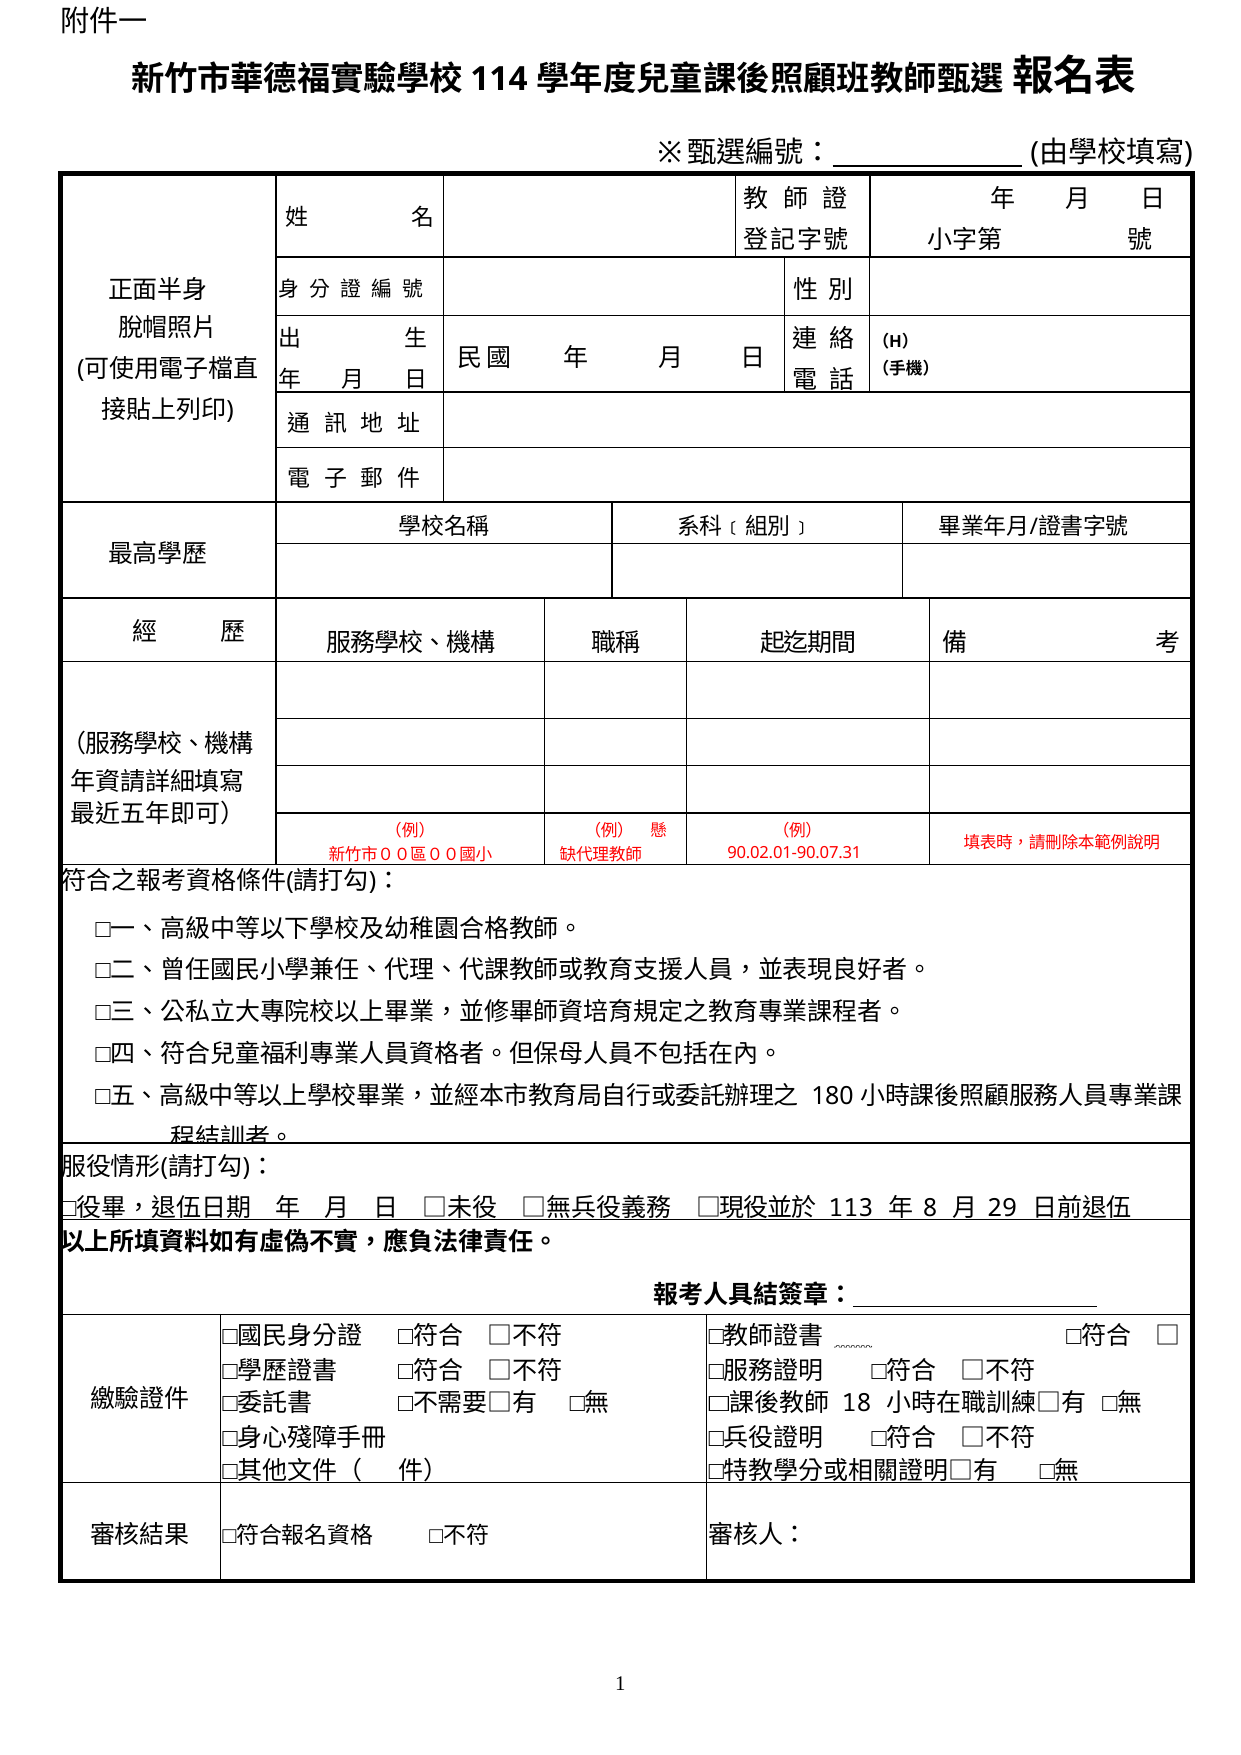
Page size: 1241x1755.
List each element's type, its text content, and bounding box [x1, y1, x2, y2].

table_cell [930, 766, 1190, 812]
table_cell □課後教師 18 小時在職訓練□有 □無 [707, 1383, 1190, 1417]
table_cell 系科﹝組別﹞ [613, 503, 902, 543]
table_header 年 月 日 小字第 號 [871, 176, 1190, 256]
table_cell [870, 258, 1190, 314]
table_cell 電 子 郵 件 [277, 448, 443, 501]
subtitle 新竹市華德福實驗學校 114 學年度兒童課後照顧班教師甄選 報名表 [75, 38, 1193, 104]
table_cell [687, 662, 929, 717]
table_cell [545, 766, 686, 812]
table_cell □學歷證書 □符合 □不符 [221, 1351, 706, 1382]
table_cell 性 別 [785, 258, 869, 314]
table_cell [444, 448, 1190, 501]
table_cell 通 訊 地 址 [277, 393, 443, 446]
table_cell [63, 446, 275, 501]
table_cell [903, 544, 1190, 597]
table_cell （例） 90.02.01-90.07.31 [687, 814, 929, 864]
table_cell [686, 316, 735, 391]
table_header [63, 176, 275, 256]
table_cell □教師證書 □符合 □不符 □無 [707, 1315, 1190, 1351]
table_cell [444, 393, 1190, 446]
table_cell □符合報名資格 □不符 [221, 1483, 706, 1579]
table_cell 畢業年月/證書字號 [903, 503, 1190, 543]
table_cell [63, 1351, 220, 1382]
table_cell [63, 1450, 220, 1482]
table_cell 符合之報考資格條件(請打勾)： □一、高級中等以下學校及幼稚園合格教師。 □二、曾任國民小學兼任、代理、代課教師或教育支援人員，並表現良好者。 □三、公私立大專院校以上畢業，並修畢師資培育規定之教育專業課程者。 □四、符合兒童福利專業人員資格者。但保母人員不包括在內。 □五、高級中等以上學校畢業，並經本市教育局自行或委託辦理之 180 小時課後照顧服務人員專業課程結訓者。 [63, 865, 1190, 1142]
table_cell 連 絡 電 話 [785, 316, 869, 391]
table_cell [277, 719, 544, 765]
table_cell [545, 719, 686, 765]
table_cell [277, 662, 544, 717]
table_cell 月 [652, 316, 686, 391]
table_cell □國民身分證 □符合 □不符 [221, 1315, 706, 1351]
table_cell 服役情形(請打勾)： □役畢，退伍日期 年 月 日 □未役 □無兵役義務 □現役並於 113 年 8 月 29 日前退伍 [63, 1144, 1190, 1218]
table_cell 職稱 [545, 599, 686, 661]
table_cell □服務證明 □符合 □不符 [707, 1351, 1190, 1382]
table_cell [277, 544, 611, 597]
table_cell 起迄期間 [687, 599, 929, 661]
table_cell [277, 766, 544, 812]
table_cell [687, 766, 929, 812]
table_cell □特教學分或相關證明□有 □無 [707, 1450, 1190, 1482]
table_header 教 師 證 登記字號 [736, 176, 869, 256]
table_cell [930, 719, 1190, 765]
table_cell （例） 新竹市００區００國小 [277, 814, 544, 864]
table_cell 審核結果 [63, 1483, 220, 1579]
table_cell [930, 662, 1190, 717]
table_cell [687, 719, 929, 765]
table_cell [63, 1417, 220, 1450]
table_cell □委託書 □不需要□有 □無 [221, 1383, 706, 1417]
table_cell □其他文件（ 件） [221, 1450, 706, 1482]
table_cell [613, 544, 902, 597]
table_cell 最高學歷 [63, 503, 275, 597]
table_cell [63, 1315, 220, 1351]
table_cell □兵役證明 □符合 □不符 [707, 1417, 1190, 1450]
table_cell [63, 662, 275, 717]
table_cell 身 分 證 編 號 [277, 258, 443, 314]
table_cell □身心殘障手冊 [221, 1417, 706, 1450]
text ※甄選編號： (由學校填寫) [60, 129, 1193, 171]
table_cell 正面半身 [63, 256, 275, 303]
table_cell 出 生 年 月 日 [277, 316, 443, 391]
table_cell （服務學校、機構 年資請詳細填寫 最近五年即可） [63, 718, 275, 864]
text 附件一 [60, 6, 1193, 38]
table_cell 填表時，請刪除本範例說明 [930, 818, 1190, 864]
table_cell 脫帽照片 (可使用電子檔直接貼上列印) [63, 303, 275, 446]
table_header [444, 176, 735, 256]
table_cell 備 考 [930, 599, 1190, 661]
table_cell 學校名稱 [277, 503, 611, 543]
table_cell （例） 懸缺代理教師 [545, 814, 686, 864]
table_header 姓 名 [277, 176, 443, 256]
table_cell 以上所填資料如有虛偽不實，應負法律責任。 報考人具結簽章： [63, 1220, 1190, 1314]
table_cell [444, 258, 784, 314]
table_cell 日 [735, 316, 784, 391]
table_cell 服務學校、機構 [277, 599, 544, 661]
table_cell 繳驗證件 [63, 1383, 220, 1417]
table_cell [545, 662, 686, 717]
table_cell 經 歷 [63, 599, 275, 661]
table_cell 審核人： [707, 1483, 1190, 1579]
table_cell （H） （手機） [870, 316, 1190, 391]
table_cell 民國 年 [444, 316, 652, 391]
table_cell [930, 814, 1190, 818]
